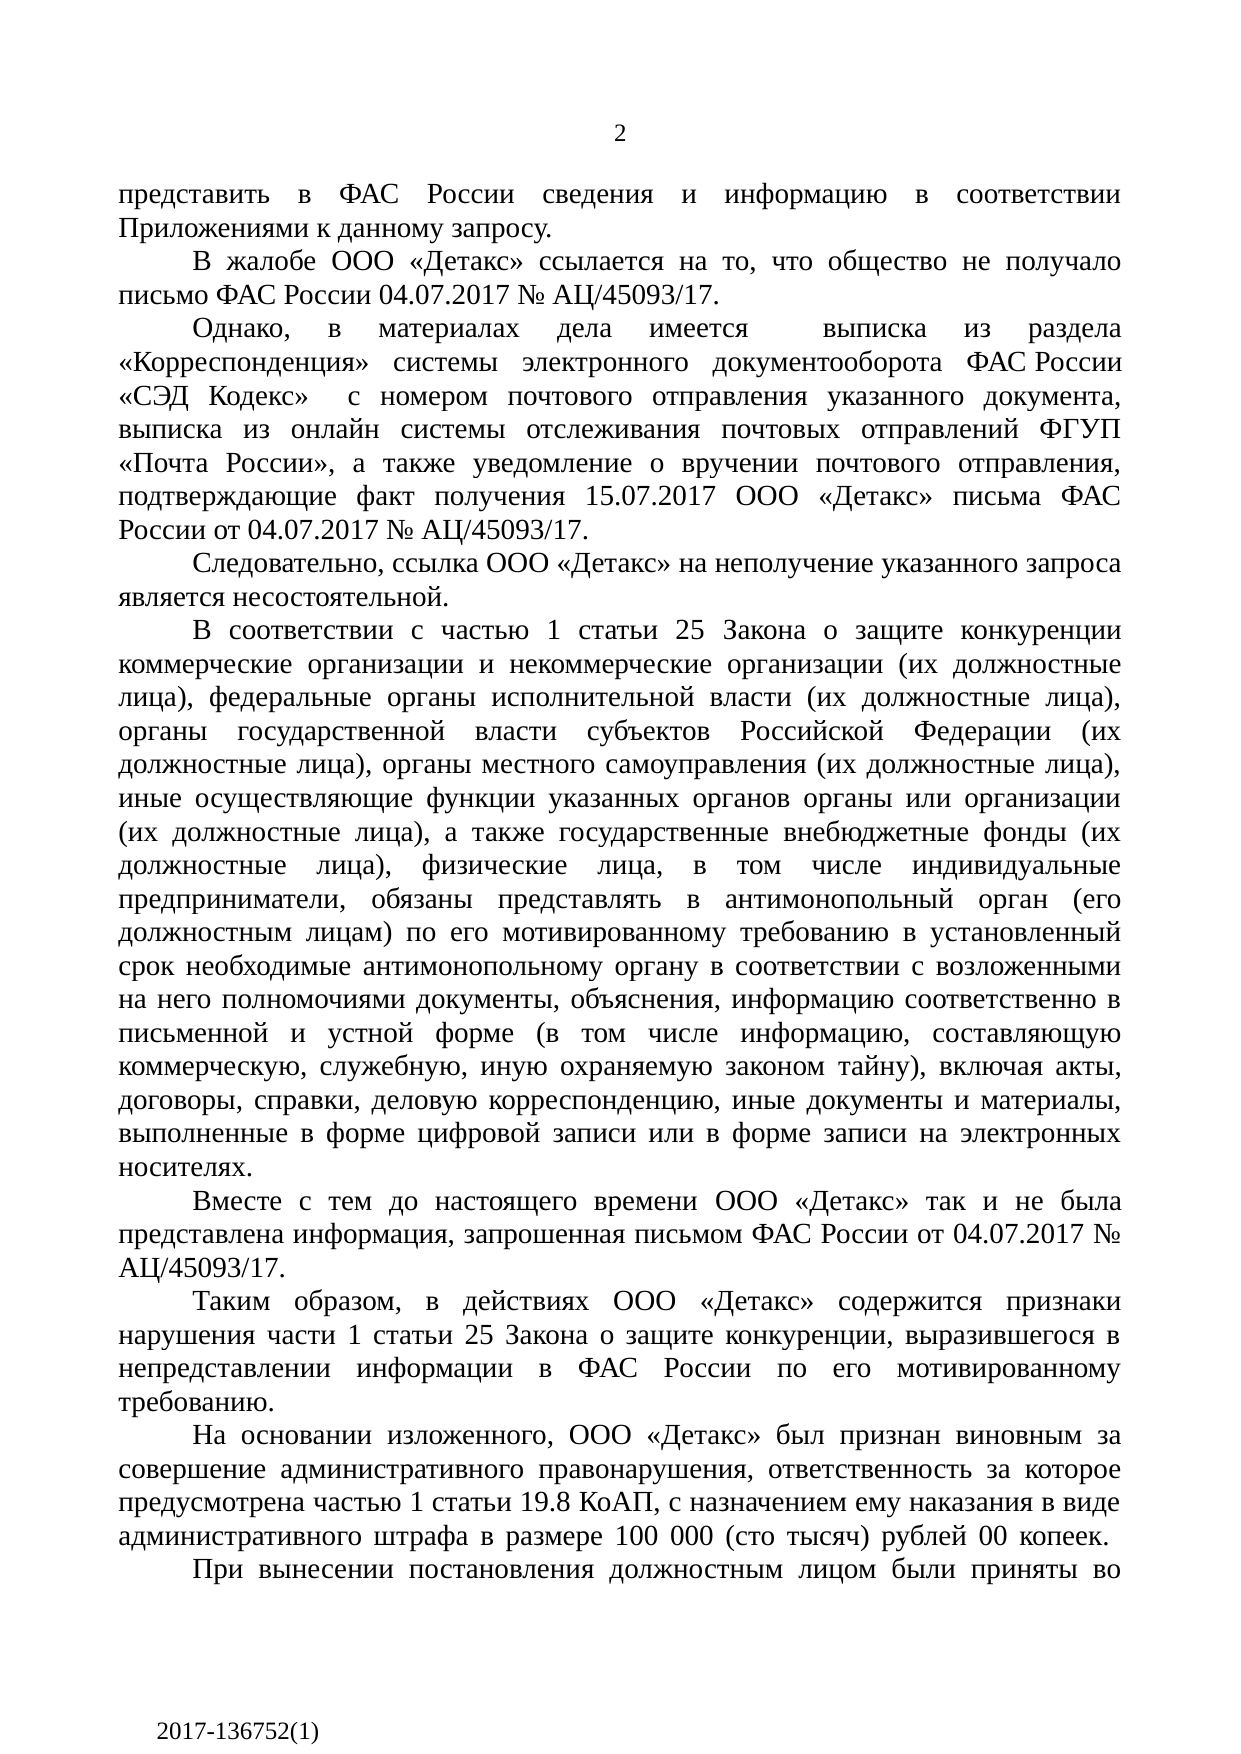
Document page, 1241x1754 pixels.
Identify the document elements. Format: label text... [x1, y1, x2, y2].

text представить в ФАС России сведения и информацию в соответствии Приложениями к данному запросу. В жалобе ООО «Детакс» ссылается на то, что общество не получало письмо ФАС России 04.07.2017 № АЦ/45093/17. Однако, в материалах дела имеется выписка из раздела «Корреспонденция» системы электронного документооборота ФАС России «СЭД Кодекс» с номером почтового отправления указанного документа, выписка из онлайн системы отслеживания почтовых отправлений ФГУП «Почта России», а также уведомление о вручении почтового отправления, подтверждающие факт получения 15.07.2017 ООО «Детакс» письма ФАС России от 04.07.2017 № АЦ/45093/17. Следовательно, ссылка ООО «Детакс» на неполучение указанного запроса является несостоятельной. В соответствии с частью 1 статьи 25 Закона о защите конкуренции коммерческие организации и некоммерческие организации (их должностные лица), федеральные органы исполнительной власти (их должностные лица), органы государственной власти субъектов Российской Федерации (их должностные лица), органы местного самоуправления (их должностные лица), иные осуществляющие функции указанных органов органы или организации (их должностные лица), а также государственные внебюджетные фонды (их должностные лица), физические лица, в том числе индивидуальные предприниматели, обязаны представлять в антимонопольный орган (его должностным лицам) по его мотивированному требованию в установленный срок необходимые антимонопольному органу в соответствии с возложенными на него полномочиями документы, объяснения, информацию соответственно в письменной и устной форме (в том числе информацию, составляющую коммерческую, служебную, иную охраняемую законом тайну), включая акты, договоры, справки, деловую корреспонденцию, иные документы и материалы, выполненные в форме цифровой записи или в форме записи на электронных носителях. Вместе с тем до настоящего времени ООО «Детакс» так и не была представлена информация, запрошенная письмом ФАС России от 04.07.2017 № АЦ/45093/17. Таким образом, в действиях ООО «Детакс» содержится признаки нарушения части 1 статьи 25 Закона о защите конкуренции, выразившегося в непредставлении информации в ФАС России по его мотивированному требованию. На основании изложенного, ООО «Детакс» был признан виновным за совершение административного правонарушения, ответственность за которое предусмотрена частью 1 статьи 19.8 КоАП, с назначением ему наказания в виде административного штрафа в размере 100 000 (сто тысяч) рублей 00 копеек. При вынесении постановления должностным лицом были приняты во [118, 176, 1122, 1585]
